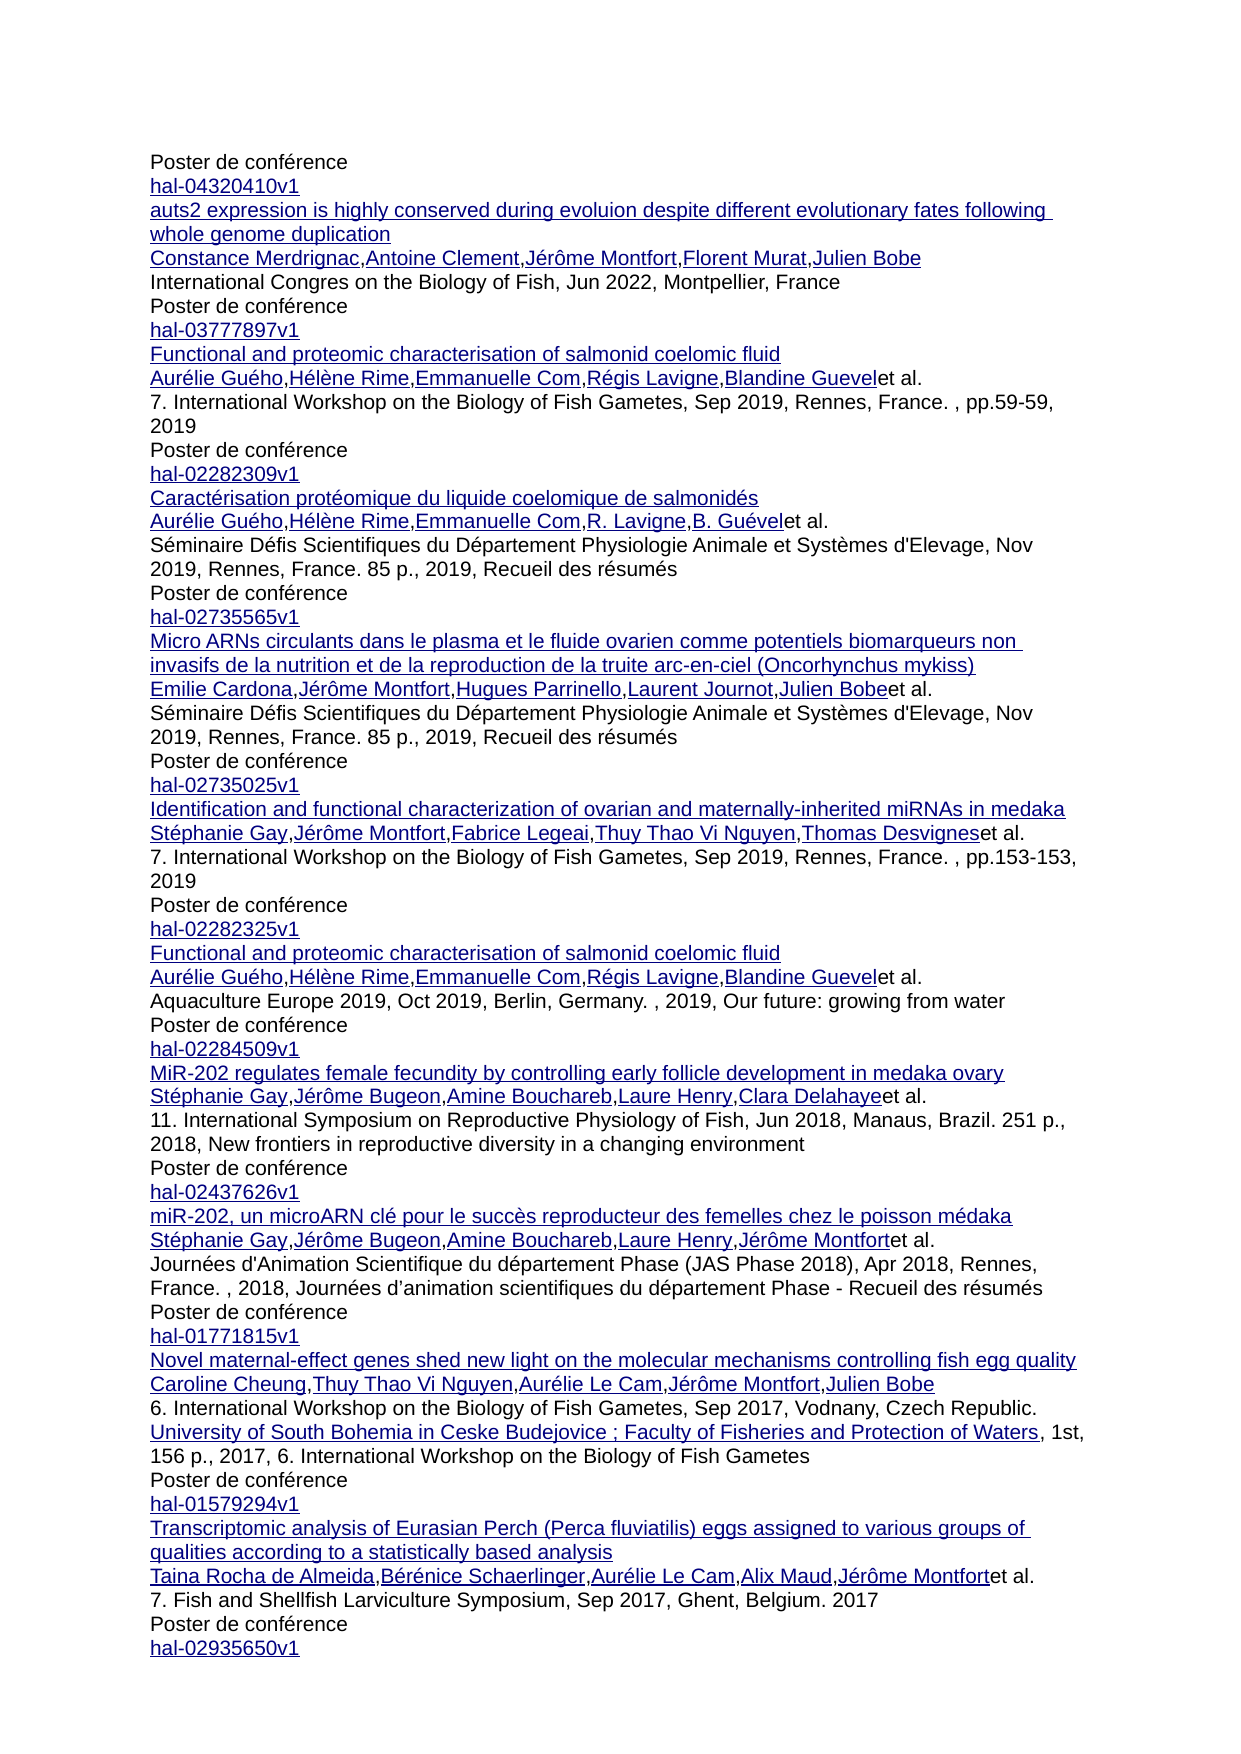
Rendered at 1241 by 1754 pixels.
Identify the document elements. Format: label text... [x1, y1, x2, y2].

table_cell Caractérisation protéomique du liquide coelomique de salmonidés Aurélie Guého,Hélène Rime,Emmanuelle Com,R. Lavigne,B. Guévelet al. Séminaire Défis Scientifiques du Département Physiologie Animale et Systèmes d'Elevage, Nov 2019, Rennes, France. 85 p., 2019, Recueil des résumés Poster de conférence hal-02735565v1 [150, 485, 1090, 629]
table_cell Transcriptomic analysis of Eurasian Perch (Perca fluviatilis) eggs assigned to various groups of qualities according to a statistically based analysis Taina Rocha de Almeida,Bérénice Schaerlinger,Aurélie Le Cam,Alix Maud,Jérôme Montfortet al. 7. Fish and Shellfish Larviculture Symposium, Sep 2017, Ghent, Belgium. 2017 Poster de conférence hal-02935650v1 [150, 1516, 1090, 1659]
table_cell Identification and functional characterization of ovarian and maternally-inherited miRNAs in medaka Stéphanie Gay,Jérôme Montfort,Fabrice Legeai,Thuy Thao Vi Nguyen,Thomas Desvigneset al. 7. International Workshop on the Biology of Fish Gametes, Sep 2019, Rennes, France. , pp.153-153, 2019 Poster de conférence hal-02282325v1 [150, 797, 1090, 941]
table_cell Micro ARNs circulants dans le plasma et le fluide ovarien comme potentiels biomarqueurs non invasifs de la nutrition et de la reproduction de la truite arc-en-ciel (Oncorhynchus mykiss) Emilie Cardona,Jérôme Montfort,Hugues Parrinello,Laurent Journot,Julien Bobeet al. Séminaire Défis Scientifiques du Département Physiologie Animale et Systèmes d'Elevage, Nov 2019, Rennes, France. 85 p., 2019, Recueil des résumés Poster de conférence hal-02735025v1 [150, 629, 1090, 797]
table_cell Functional and proteomic characterisation of salmonid coelomic fluid Aurélie Guého,Hélène Rime,Emmanuelle Com,Régis Lavigne,Blandine Guevelet al. Aquaculture Europe 2019, Oct 2019, Berlin, Germany. , 2019, Our future: growing from water Poster de conférence hal-02284509v1 [150, 941, 1090, 1060]
table_header Poster de conférence hal-04320410v1 [150, 150, 1090, 198]
table_cell MiR-202 regulates female fecundity by controlling early follicle development in medaka ovary Stéphanie Gay,Jérôme Bugeon,Amine Bouchareb,Laure Henry,Clara Delahayeet al. 11. International Symposium on Reproductive Physiology of Fish, Jun 2018, Manaus, Brazil. 251 p., 2018, New frontiers in reproductive diversity in a changing environment Poster de conférence hal-02437626v1 [150, 1060, 1090, 1204]
table_cell auts2 expression is highly conserved during evoluion despite different evolutionary fates following whole genome duplication Constance Merdrignac,Antoine Clement,Jérôme Montfort,Florent Murat,Julien Bobe International Congres on the Biology of Fish, Jun 2022, Montpellier, France Poster de conférence hal-03777897v1 [150, 198, 1090, 342]
table_cell miR-202, un microARN clé pour le succès reproducteur des femelles chez le poisson médaka Stéphanie Gay,Jérôme Bugeon,Amine Bouchareb,Laure Henry,Jérôme Montfortet al. Journées d'Animation Scientifique du département Phase (JAS Phase 2018), Apr 2018, Rennes, France. , 2018, Journées d’animation scientifiques du département Phase - Recueil des résumés Poster de conférence hal-01771815v1 [150, 1204, 1090, 1348]
table_cell Functional and proteomic characterisation of salmonid coelomic fluid Aurélie Guého,Hélène Rime,Emmanuelle Com,Régis Lavigne,Blandine Guevelet al. 7. International Workshop on the Biology of Fish Gametes, Sep 2019, Rennes, France. , pp.59-59, 2019 Poster de conférence hal-02282309v1 [150, 342, 1090, 485]
table_cell Novel maternal-effect genes shed new light on the molecular mechanisms controlling fish egg quality Caroline Cheung,Thuy Thao Vi Nguyen,Aurélie Le Cam,Jérôme Montfort,Julien Bobe 6. International Workshop on the Biology of Fish Gametes, Sep 2017, Vodnany, Czech Republic. University of South Bohemia in Ceske Budejovice ; Faculty of Fisheries and Protection of Waters, 1st, 156 p., 2017, 6. International Workshop on the Biology of Fish Gametes Poster de conférence hal-01579294v1 [150, 1348, 1090, 1516]
